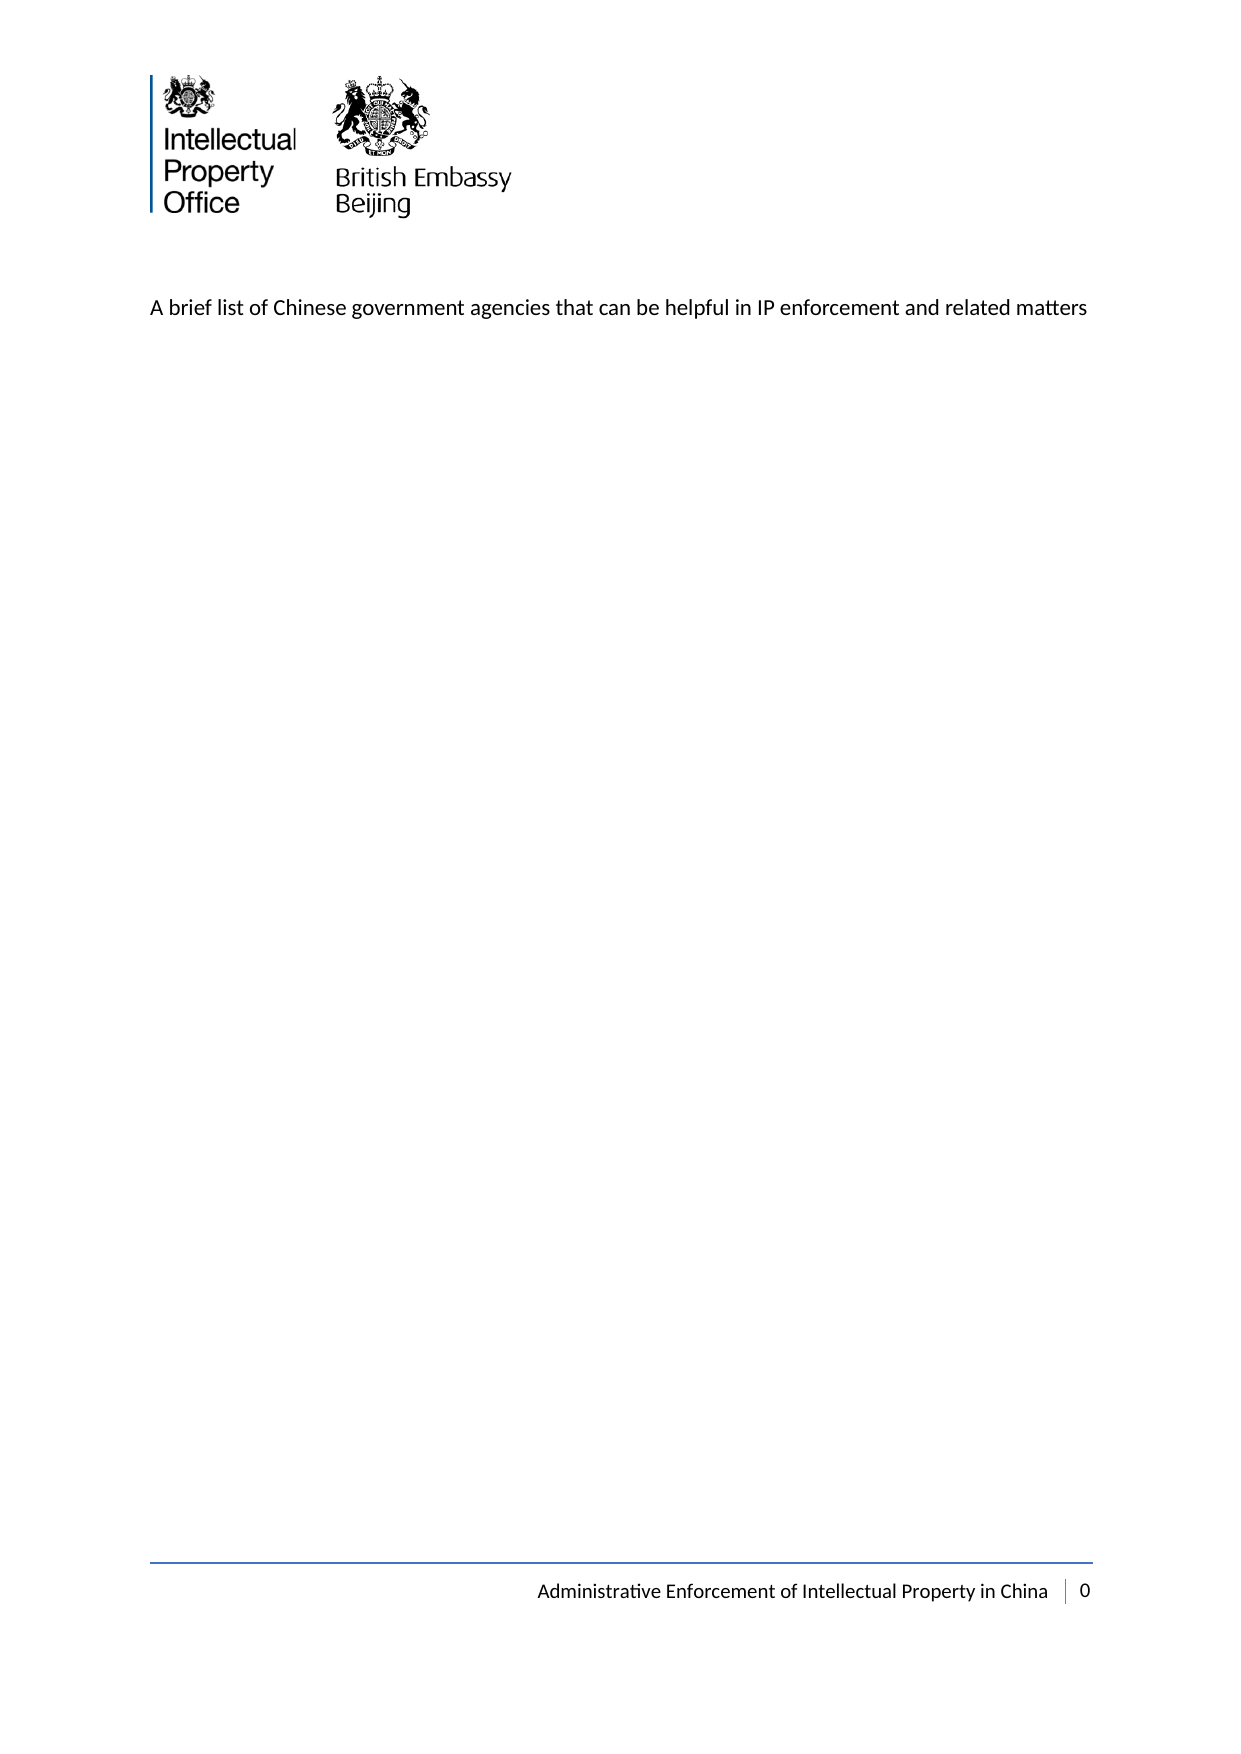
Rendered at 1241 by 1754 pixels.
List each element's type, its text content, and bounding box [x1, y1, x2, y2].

text A brief list of Chinese government agencies that can be helpful in IP enforcement and related matters [150, 266, 1090, 328]
